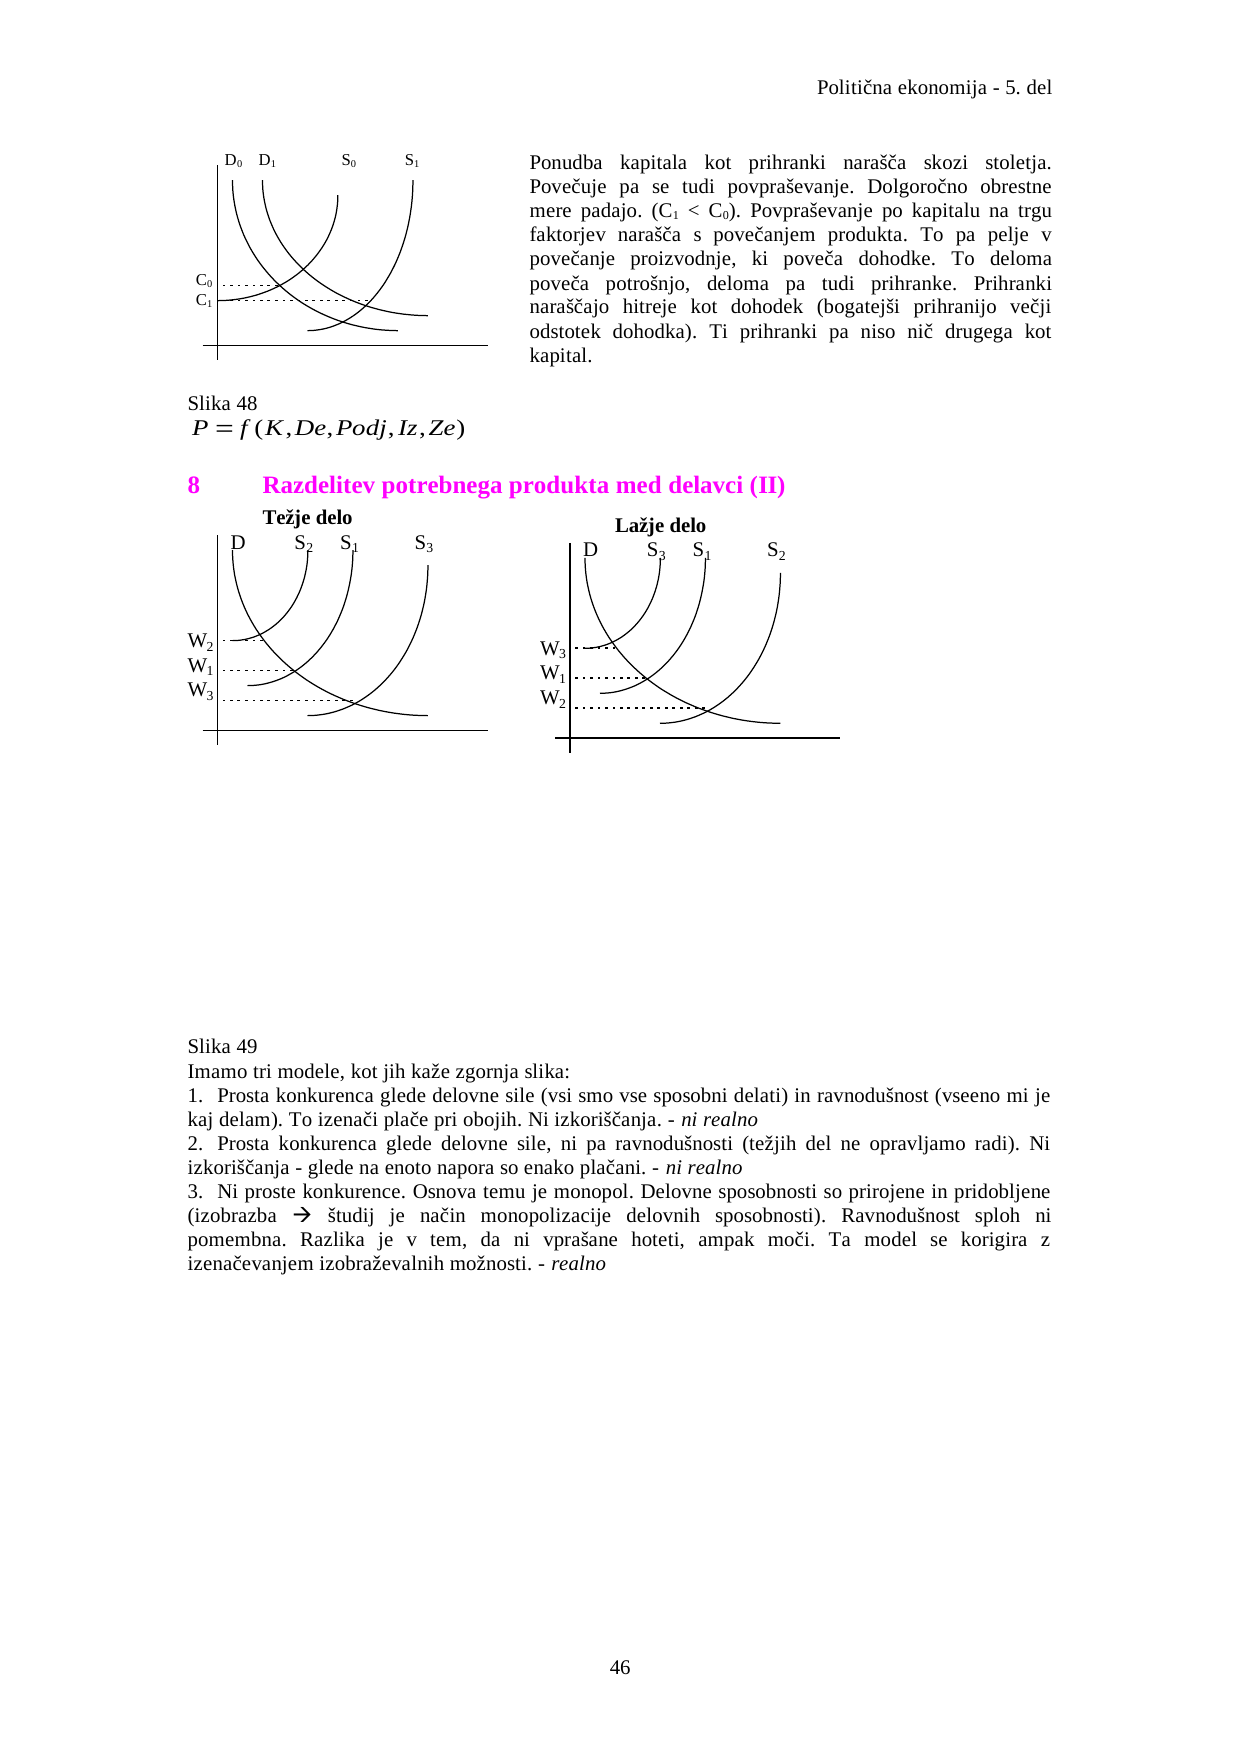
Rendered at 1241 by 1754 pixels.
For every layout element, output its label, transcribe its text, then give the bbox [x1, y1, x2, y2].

text Slika 48 [187, 391, 1053, 415]
text Imamo tri modele, kot jih kaže zgornja slika: [187, 1058, 1053, 1082]
list Prosta konkurenca glede delovne sile, ni pa ravnodušnosti (težjih del ne opravljamo radi). Ni izkoriščanja - glede na enoto napora so enako plačani. - ni realno [187, 1131, 1053, 1179]
list Ni proste konkurence. Osnova temu je monopol. Delovne sposobnosti so prirojene in pridobljene (izobrazba  študij je način monopolizacije delovnih sposobnosti). Ravnodušnost sploh ni pomembna. Razlika je v tem, da ni vprašane hoteti, ampak moči. Ta model se korigira z izenačevanjem izobraževalnih možnosti. - realno [187, 1179, 1053, 1275]
text Slika 49 [187, 1034, 1053, 1058]
text Ponudba kapitala kot prihranki narašča skozi stoletja. Povečuje pa se tudi povpraševanje. Dolgoročno obrestne mere padajo. (C1 < C0). Povpraševanje po kapitalu na trgu faktorjev narašča s povečanjem produkta. To pa pelje v povečanje proizvodnje, ki poveča dohodke. To deloma poveča potrošnjo, deloma pa tudi prihranke. Prihranki naraščajo hitreje kot dohodek (bogatejši prihranijo večji odstotek dohodka). Ti prihranki pa niso nič drugega kot kapital. [187, 150, 1053, 367]
subtitle Razdelitev potrebnega produkta med delavci (II) [187, 470, 1053, 499]
list Prosta konkurenca glede delovne sile (vsi smo vse sposobni delati) in ravnodušnost (vseeno mi je kaj delam). To izenači plače pri obojih. Ni izkoriščanja. - ni realno [187, 1082, 1053, 1131]
